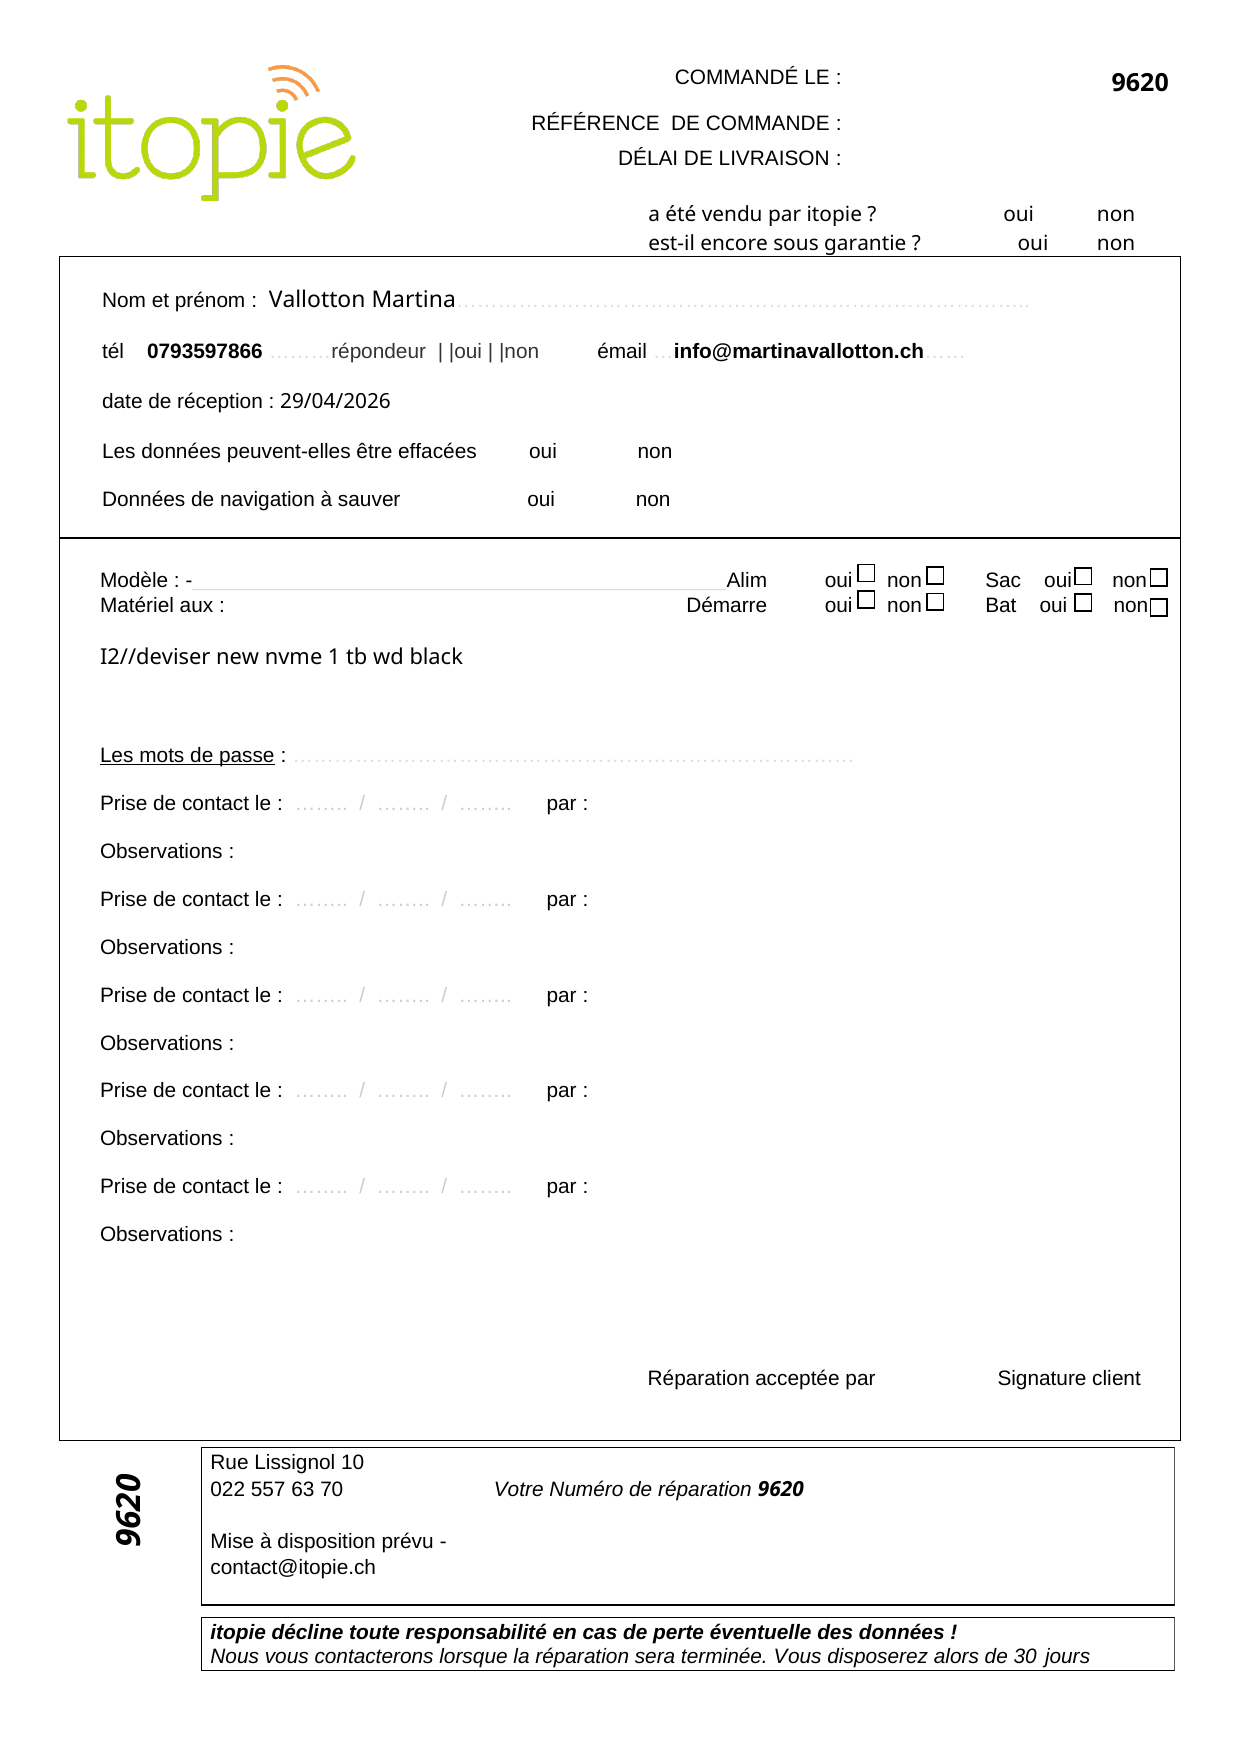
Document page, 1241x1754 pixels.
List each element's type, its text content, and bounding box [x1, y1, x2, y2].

text Prise de contact le : …….. / …….. / …….. par : [60, 1075, 1180, 1102]
picture [67, 65, 356, 201]
text date de réception : 29/04/2026 [60, 383, 1180, 415]
text Prise de contact le : …….. / …….. / …….. par : [60, 1171, 1180, 1198]
text Les mots de passe : ……………………………………………………………………… [60, 740, 1180, 767]
text Réparation acceptée par Signature client [60, 1363, 1180, 1390]
table_cell RÉFÉRENCE DE COMMANDE : [490, 105, 847, 140]
text Prise de contact le : …….. / …….. / …….. par : [60, 979, 1180, 1006]
table_cell DÉLAI DE LIVRAISON : [490, 140, 847, 175]
text Modèle : - Alim oui non Sac oui non [60, 562, 856, 590]
text Données de navigation à sauver oui non [60, 484, 1180, 511]
table_header COMMANDÉ LE : [490, 59, 847, 104]
table_cell [847, 140, 1180, 175]
text est-il encore sous garantie ? oui non [59, 228, 1181, 256]
text Modèle : - Alim oui non Sac oui non [948, 562, 1180, 590]
text Observations : [60, 836, 1180, 863]
text tél 0793597866 ………répondeur | |oui | |non émail …info@martinavallotton.ch…… [60, 335, 1180, 362]
table_header Rue Lissignol 10 022 557 63 70 Votre Numéro de réparation 9620 Mise à disposition prévu - contact@itopie.ch [195, 1441, 1180, 1611]
table_cell itopie décline toute responsabilité en cas de perte éventuelle des données ! Nous vous contacterons lorsque la réparation sera terminée. Vous disposerez alors de 30 jours [195, 1611, 1180, 1677]
text Matériel aux : Démarre oui non Bat oui non [60, 590, 1180, 617]
text Observations : [60, 1219, 1180, 1246]
text Observations : [60, 931, 1180, 958]
table_header 9620 [59, 1441, 195, 1677]
text Nom et prénom : Vallotton Martina……………………………………………………………………….. [60, 280, 1180, 314]
table_cell [847, 105, 1180, 140]
text Modèle : - Alim oui non Sac oui non [879, 562, 925, 590]
text Observations : [60, 1027, 1180, 1054]
text I2//deviser new nvme 1 tb wd black [60, 638, 1180, 671]
text Observations : [60, 1123, 1180, 1150]
text Prise de contact le : …….. / …….. / …….. par : [60, 883, 1180, 911]
text Les données peuvent-elles être effacées oui non [60, 436, 1180, 463]
text Prise de contact le : …….. / …….. / …….. par : [60, 788, 1180, 815]
table_header 9620 [847, 59, 1180, 104]
text a été vendu par itopie ? oui non [59, 199, 1181, 228]
